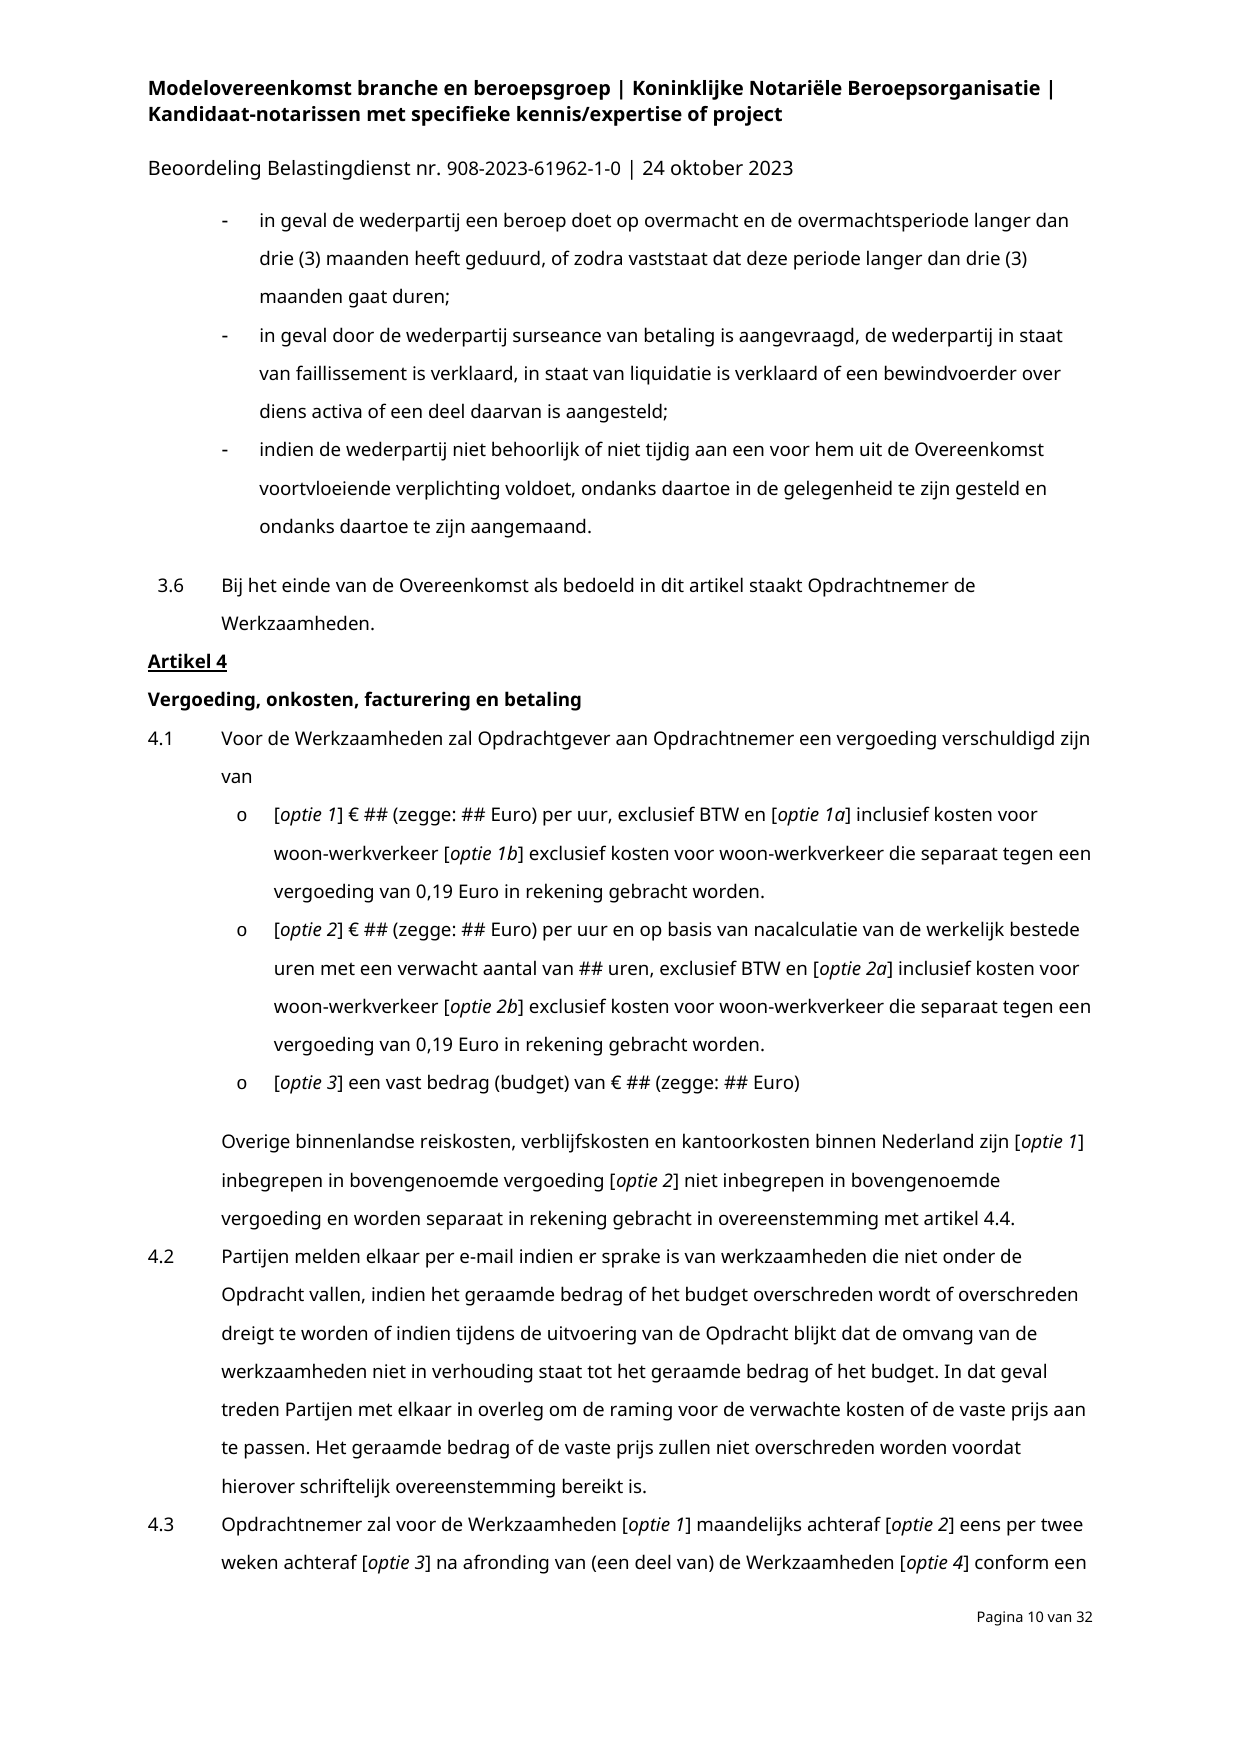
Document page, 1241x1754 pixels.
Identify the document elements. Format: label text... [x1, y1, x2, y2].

list [optie 3] een vast bedrag (budget) van € ## (zegge: ## Euro) [236, 1069, 1093, 1095]
text 4.1 Voor de Werkzaamheden zal Opdrachtgever aan Opdrachtnemer een vergoeding verschuldigd zijn van [148, 725, 1093, 789]
list in geval de wederpartij een beroep doet op overmacht en de overmachtsperiode langer dan drie (3) maanden heeft geduurd, of zodra vaststaat dat deze periode langer dan drie (3) maanden gaat duren; [222, 207, 1093, 309]
list [optie 2] € ## (zegge: ## Euro) per uur en op basis van nacalculatie van de werkelijk bestede uren met een verwacht aantal van ## uren, exclusief BTW en [optie 2a] inclusief kosten voor woon-werkverkeer [optie 2b] exclusief kosten voor woon-werkverkeer die separaat tegen een vergoeding van 0,19 Euro in rekening gebracht worden. [236, 916, 1093, 1057]
text 4.3 Opdrachtnemer zal voor de Werkzaamheden [optie 1] maandelijks achteraf [optie 2] eens per twee weken achteraf [optie 3] na afronding van (een deel van) de Werkzaamheden [optie 4] conform een [148, 1511, 1093, 1575]
text 4.2 Partijen melden elkaar per e-mail indien er sprake is van werkzaamheden die niet onder de Opdracht vallen, indien het geraamde bedrag of het budget overschreden wordt of overschreden dreigt te worden of indien tijdens de uitvoering van de Opdracht blijkt dat de omvang van de werkzaamheden niet in verhouding staat tot het geraamde bedrag of het budget. In dat geval treden Partijen met elkaar in overleg om de raming voor de verwachte kosten of de vaste prijs aan te passen. Het geraamde bedrag of de vaste prijs zullen niet overschreden worden voordat hierover schriftelijk overeenstemming bereikt is. [148, 1243, 1093, 1498]
text Overige binnenlandse reiskosten, verblijfskosten en kantoorkosten binnen Nederland zijn [optie 1] inbegrepen in bovengenoemde vergoeding [optie 2] niet inbegrepen in bovengenoemde vergoeding en worden separaat in rekening gebracht in overeenstemming met artikel 4.4. [221, 1129, 1093, 1231]
text Vergoeding, onkosten, facturering en betaling [148, 687, 1093, 712]
text Artikel 4 [148, 648, 1093, 674]
list indien de wederpartij niet behoorlijk of niet tijdig aan een voor hem uit de Overeenkomst voortvloeiende verplichting voldoet, ondanks daartoe in de gelegenheid te zijn gesteld en ondanks daartoe te zijn aangemaand. [222, 437, 1093, 538]
list in geval door de wederpartij surseance van betaling is aangevraagd, de wederpartij in staat van faillissement is verklaard, in staat van liquidatie is verklaard of een bewindvoerder over diens activa of een deel daarvan is aangesteld; [222, 322, 1093, 424]
list [optie 1] € ## (zegge: ## Euro) per uur, exclusief BTW en [optie 1a] inclusief kosten voor woon-werkverkeer [optie 1b] exclusief kosten voor woon-werkverkeer die separaat tegen een vergoeding van 0,19 Euro in rekening gebracht worden. [236, 801, 1093, 904]
text 3.6 Bij het einde van de Overeenkomst als bedoeld in dit artikel staakt Opdrachtnemer de Werkzaamheden. [148, 572, 1093, 636]
